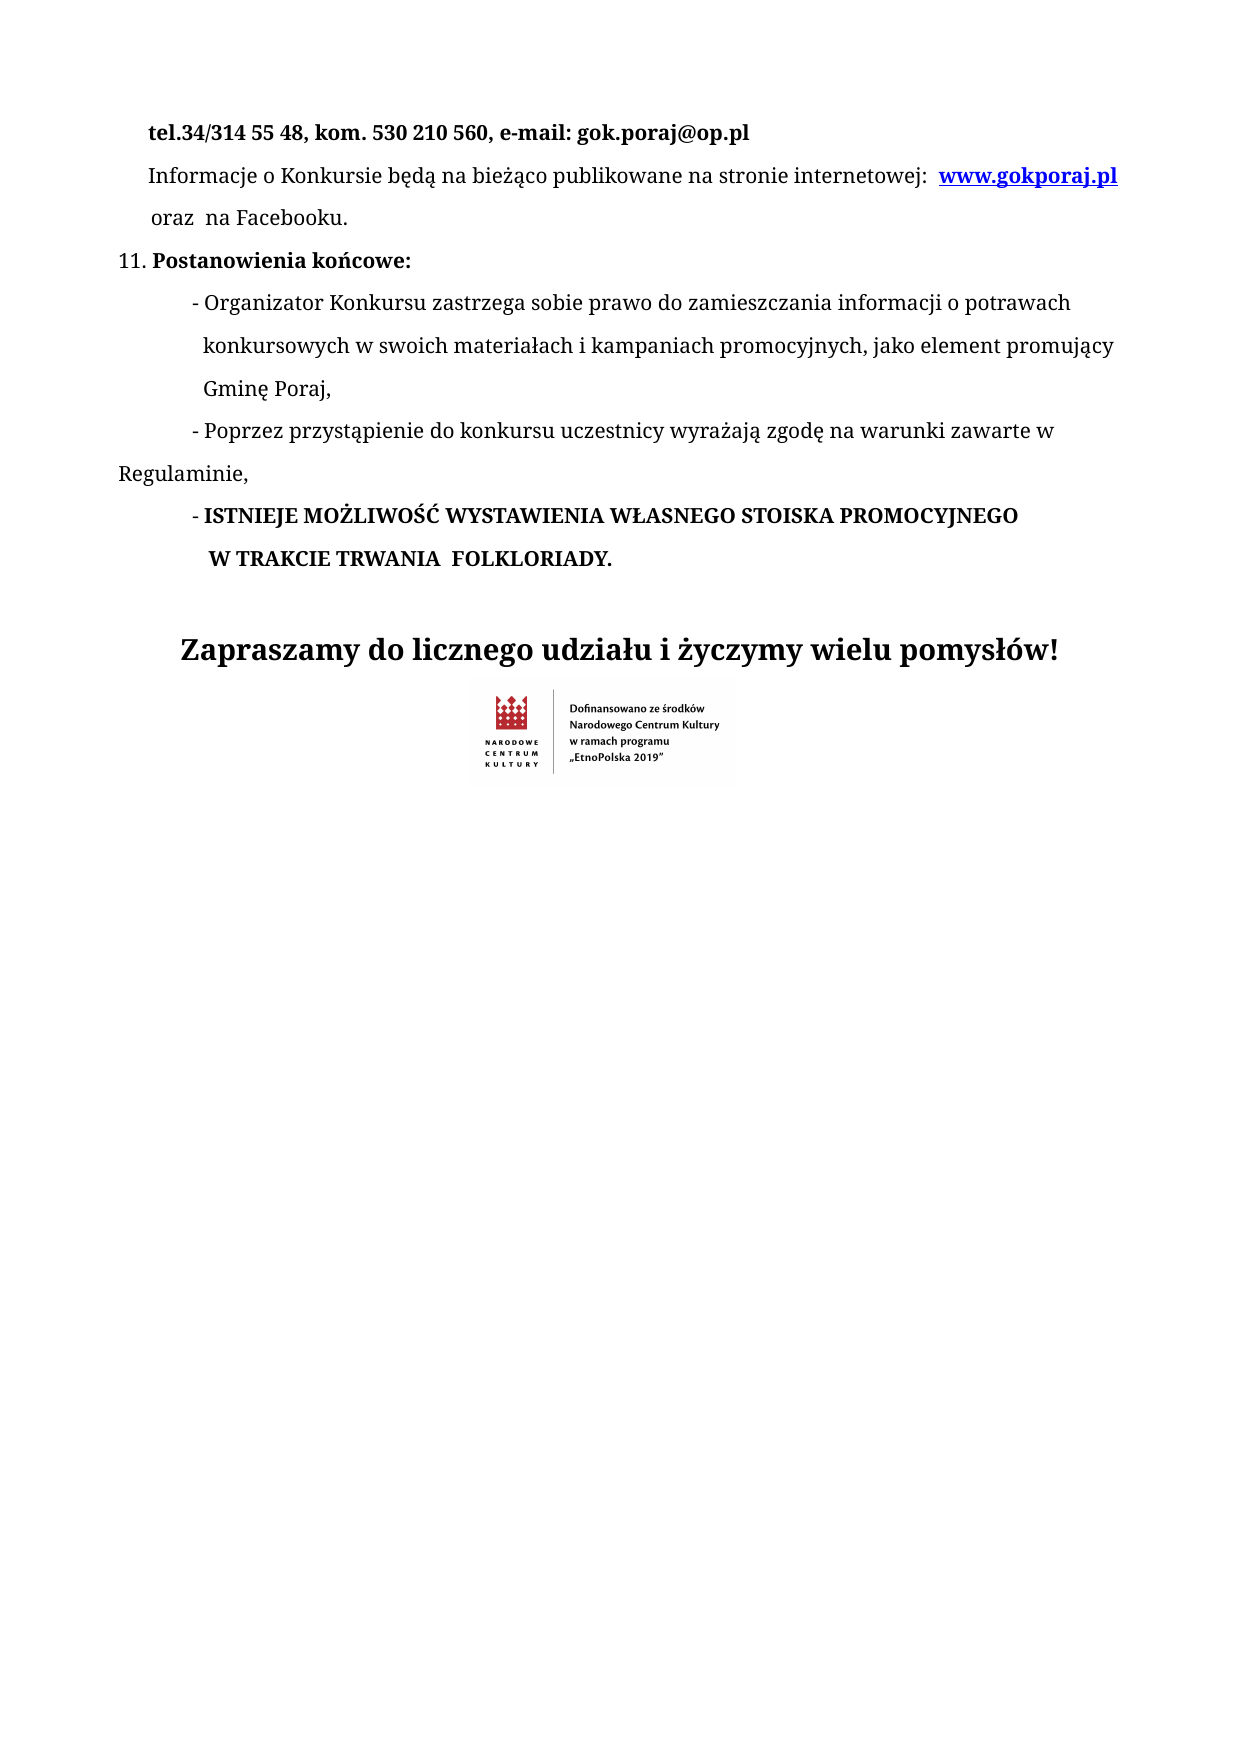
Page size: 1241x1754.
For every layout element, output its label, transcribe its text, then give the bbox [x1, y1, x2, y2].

text Gminę Poraj, [118, 374, 1122, 402]
text Zapraszamy do licznego udziału i życzymy wielu pomysłów! [118, 629, 1122, 669]
text - Poprzez przystąpienie do konkursu uczestnicy wyrażają zgodę na warunki zawarte w Regulaminie, [118, 416, 1122, 487]
text oraz na Facebooku. [118, 203, 1122, 232]
text konkursowych w swoich materiałach i kampaniach promocyjnych, jako element promujący [118, 331, 1122, 359]
text - ISTNIEJE MOŻLIWOŚĆ WYSTAWIENIA WŁASNEGO STOISKA PROMOCYJNEGO [118, 502, 1122, 530]
text tel.34/314 55 48, kom. 530 210 560, e-mail: gok.poraj@op.pl [118, 118, 1122, 147]
text W TRAKCIE TRWANIA FOLKLORIADY. [118, 544, 1122, 573]
text 11. Postanowienia końcowe: [118, 246, 1122, 274]
text - Organizator Konkursu zastrzega sobie prawo do zamieszczania informacji o potrawach [118, 288, 1122, 317]
text Informacje o Konkursie będą na bieżąco publikowane na stronie internetowej: www.gokporaj.pl [118, 161, 1122, 189]
